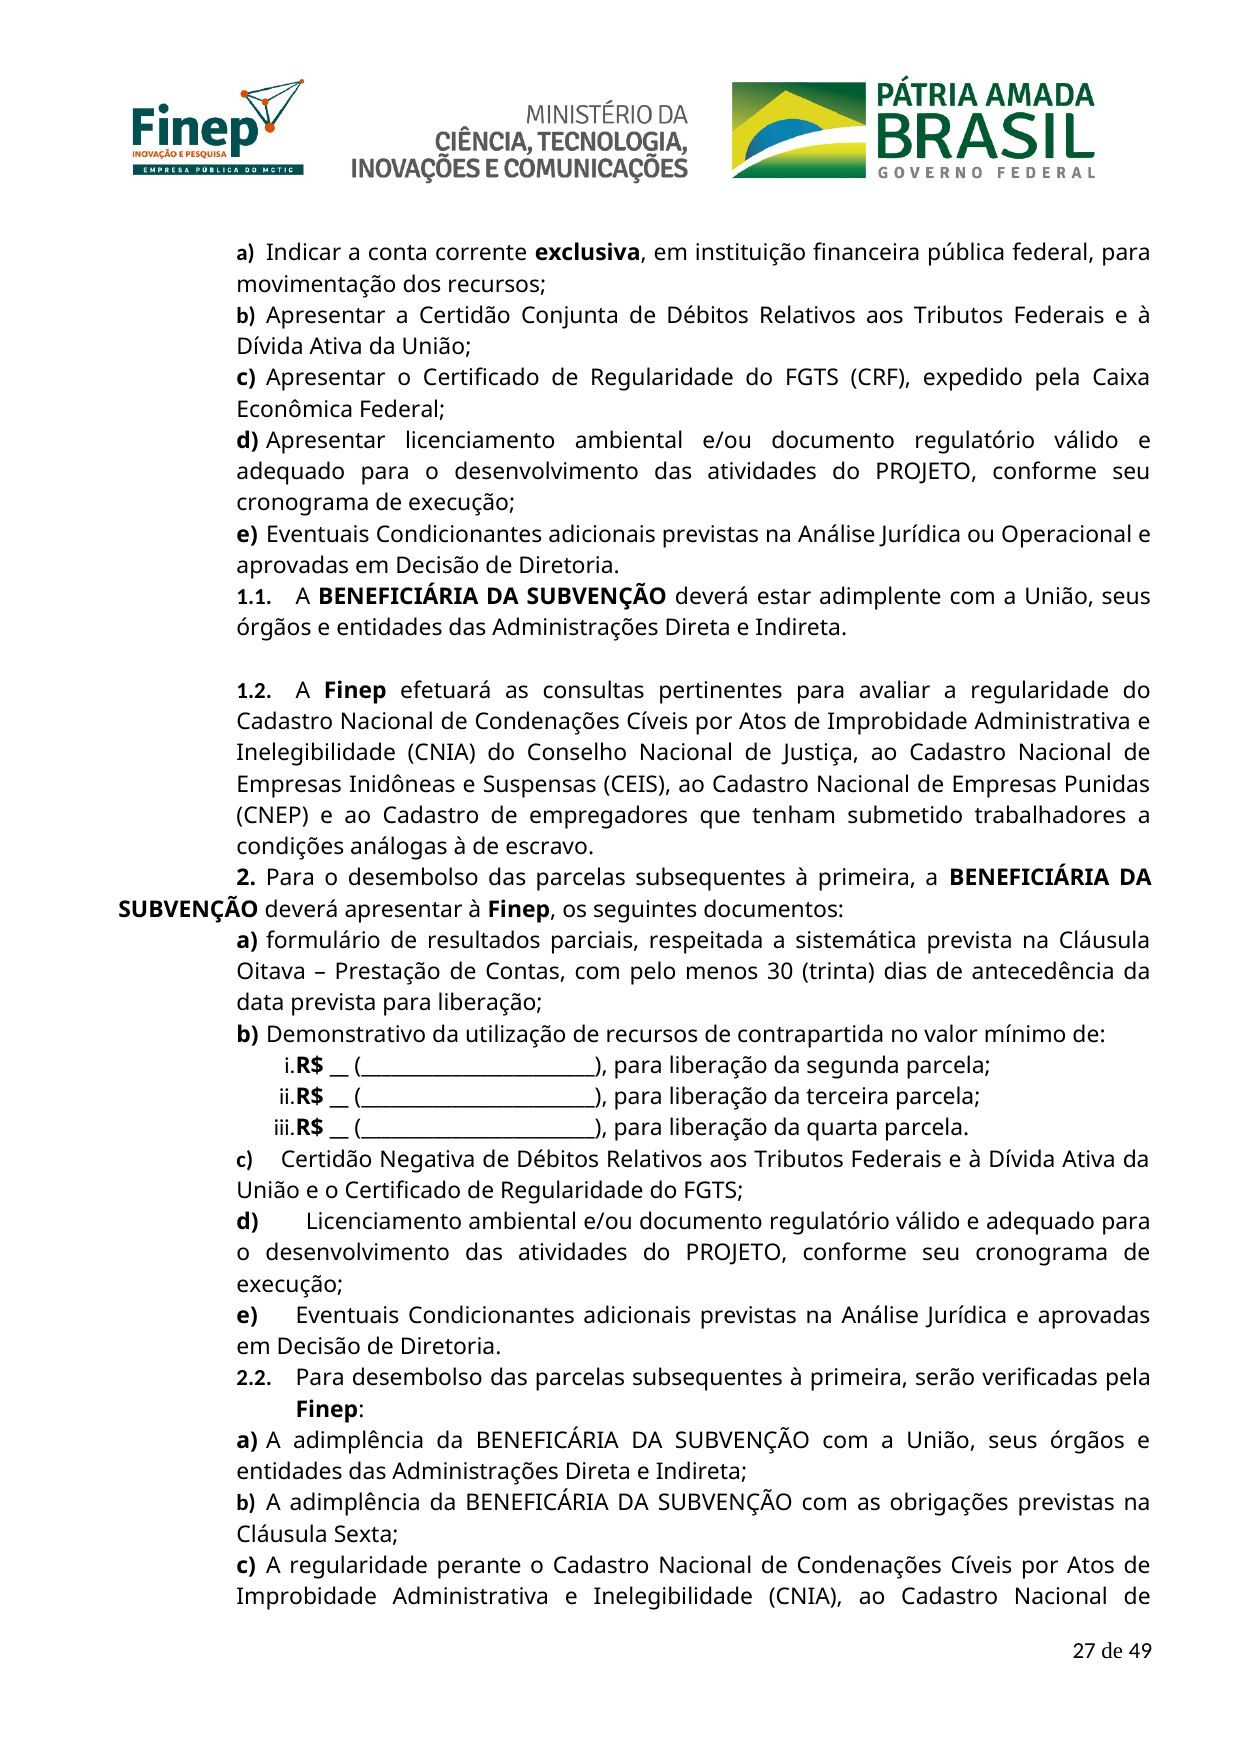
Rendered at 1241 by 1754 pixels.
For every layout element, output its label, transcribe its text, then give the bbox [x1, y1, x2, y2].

list Demonstrativo da utilização de recursos de contrapartida no valor mínimo de: [236, 1017, 1152, 1049]
text 2. Para o desembolso das parcelas subsequentes à primeira, a BENEFICIÁRIA DA SUBVENÇÃO deverá apresentar à Finep, os seguintes documentos: [118, 861, 1152, 924]
list R$ __ (_______________________), para liberação da quarta parcela. [295, 1111, 1152, 1142]
list Eventuais Condicionantes adicionais previstas na Análise Jurídica ou Operacional e aprovadas em Decisão de Diretoria. [236, 517, 1152, 580]
list Apresentar o Certificado de Regularidade do FGTS (CRF), expedido pela Caixa Econômica Federal; [236, 361, 1152, 424]
list R$ __ (_______________________), para liberação da segunda parcela; [295, 1049, 1152, 1080]
list A regularidade perante o Cadastro Nacional de Condenações Cíveis por Atos de Improbidade Administrativa e Inelegibilidade (CNIA), ao Cadastro Nacional de [236, 1549, 1152, 1611]
list A Finep efetuará as consultas pertinentes para avaliar a regularidade do Cadastro Nacional de Condenações Cíveis por Atos de Improbidade Administrativa e Inelegibilidade (CNIA) do Conselho Nacional de Justiça, ao Cadastro Nacional de Empresas Inidôneas e Suspensas (CEIS), ao Cadastro Nacional de Empresas Punidas (CNEP) e ao Cadastro de empregadores que tenham submetido trabalhadores a condições análogas à de escravo. [236, 674, 1152, 861]
list Certidão Negativa de Débitos Relativos aos Tributos Federais e à Dívida Ativa da União e o Certificado de Regularidade do FGTS; [236, 1142, 1152, 1205]
list formulário de resultados parciais, respeitada a sistemática prevista na Cláusula Oitava – Prestação de Contas, com pelo menos 30 (trinta) dias de antecedência da data prevista para liberação; [236, 924, 1152, 1017]
list Para desembolso das parcelas subsequentes à primeira, serão verificadas pela Finep: [236, 1361, 1152, 1424]
list Eventuais Condicionantes adicionais previstas na Análise Jurídica e aprovadas em Decisão de Diretoria. [236, 1299, 1152, 1361]
list A adimplência da BENEFICÁRIA DA SUBVENÇÃO com as obrigações previstas na Cláusula Sexta; [236, 1486, 1152, 1549]
list Licenciamento ambiental e/ou documento regulatório válido e adequado para o desenvolvimento das atividades do PROJETO, conforme seu cronograma de execução; [236, 1205, 1152, 1299]
list A BENEFICIÁRIA DA SUBVENÇÃO deverá estar adimplente com a União, seus órgãos e entidades das Administrações Direta e Indireta. [236, 580, 1152, 642]
list Apresentar licenciamento ambiental e/ou documento regulatório válido e adequado para o desenvolvimento das atividades do PROJETO, conforme seu cronograma de execução; [236, 424, 1152, 517]
list Apresentar a Certidão Conjunta de Débitos Relativos aos Tributos Federais e à Dívida Ativa da União; [236, 299, 1152, 361]
list A adimplência da BENEFICÁRIA DA SUBVENÇÃO com a União, seus órgãos e entidades das Administrações Direta e Indireta; [236, 1424, 1152, 1486]
list Indicar a conta corrente exclusiva, em instituição financeira pública federal, para movimentação dos recursos; [236, 236, 1152, 299]
list R$ __ (_______________________), para liberação da terceira parcela; [295, 1080, 1152, 1111]
